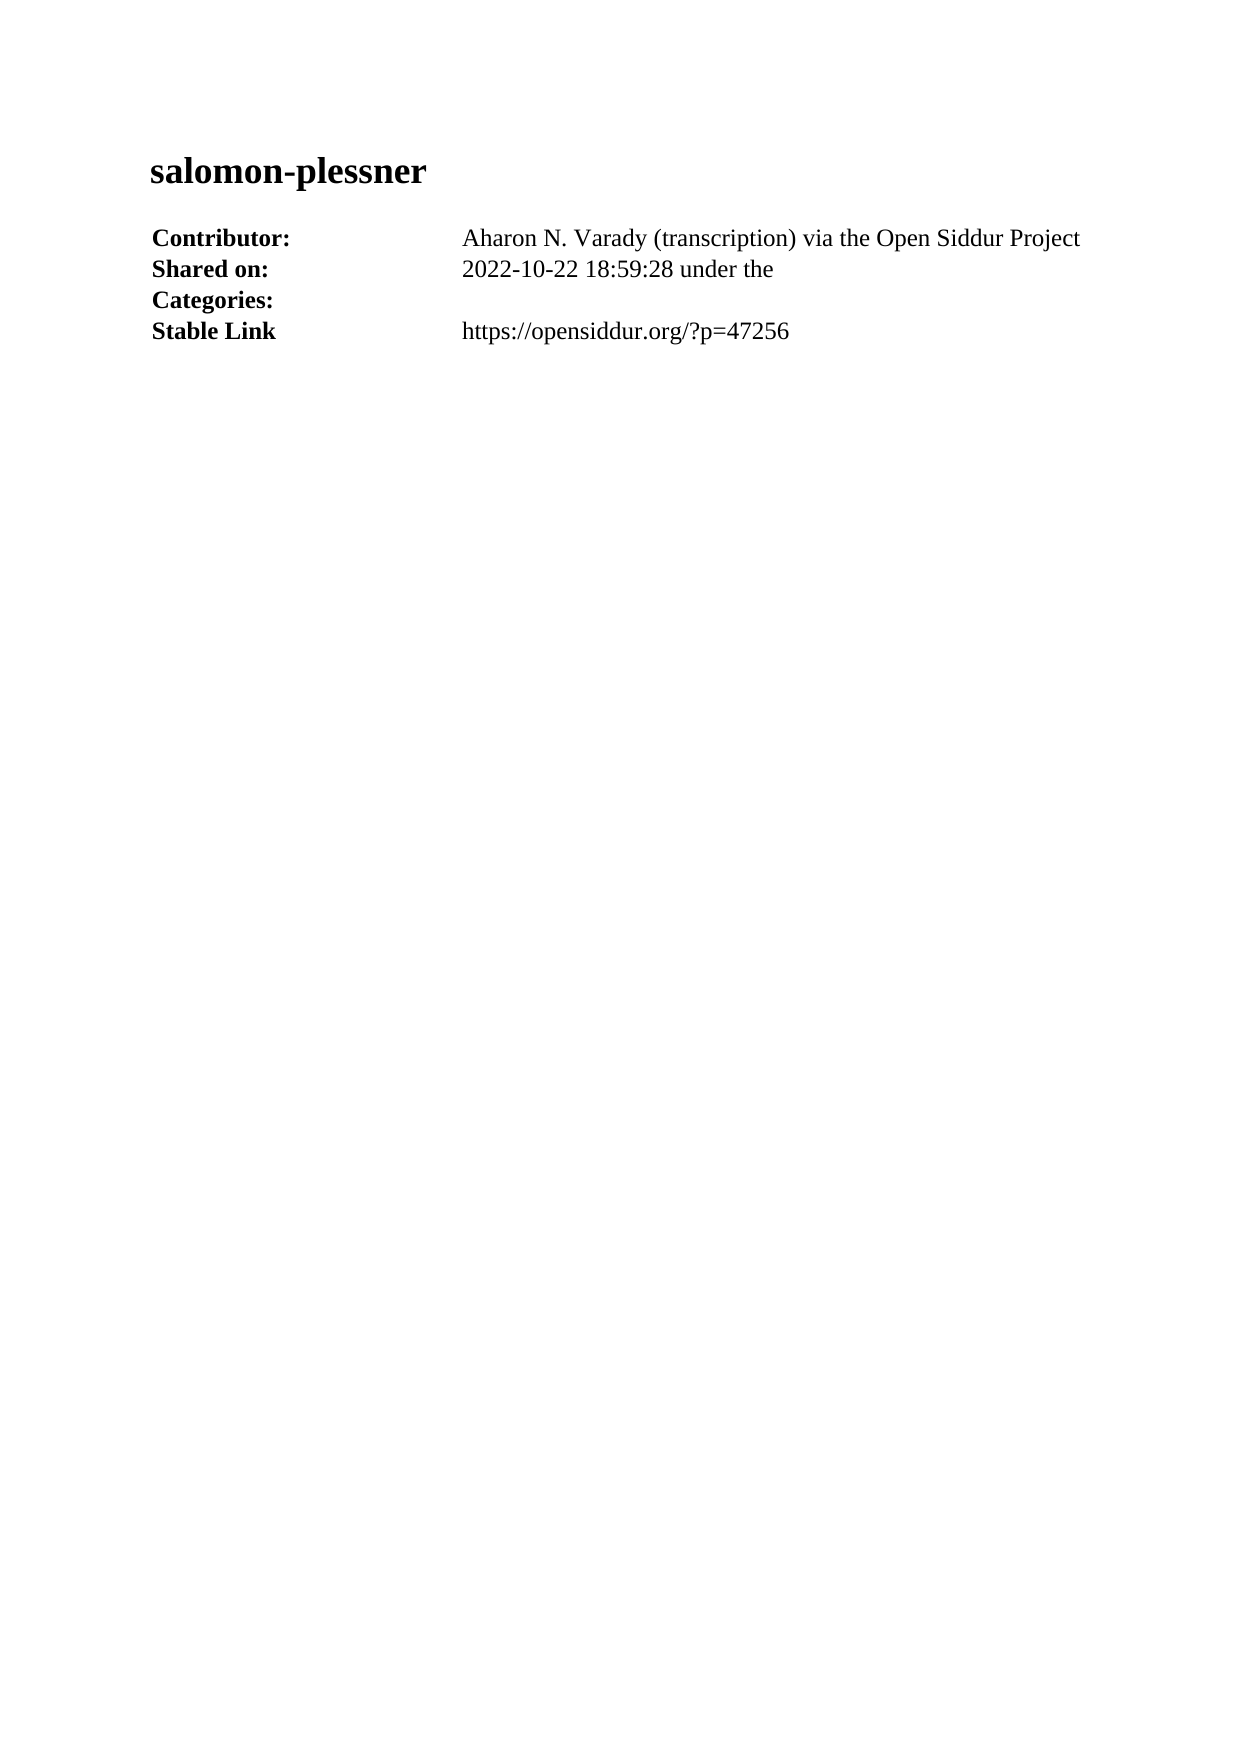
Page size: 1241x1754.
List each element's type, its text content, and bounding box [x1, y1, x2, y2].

table_cell Stable Link [150, 315, 460, 346]
table_cell [460, 284, 1090, 315]
table_cell 2022-10-22 18:59:28 under the [460, 254, 1090, 284]
table_header Aharon N. Varady (transcription) via the Open Siddur Project [460, 223, 1090, 253]
subtitle salomon-plessner [150, 150, 1090, 192]
table_header Contributor: [150, 223, 460, 253]
table_cell Categories: [150, 284, 460, 315]
table_cell Shared on: [150, 254, 460, 284]
table_cell https://opensiddur.org/?p=47256 [460, 315, 1090, 346]
